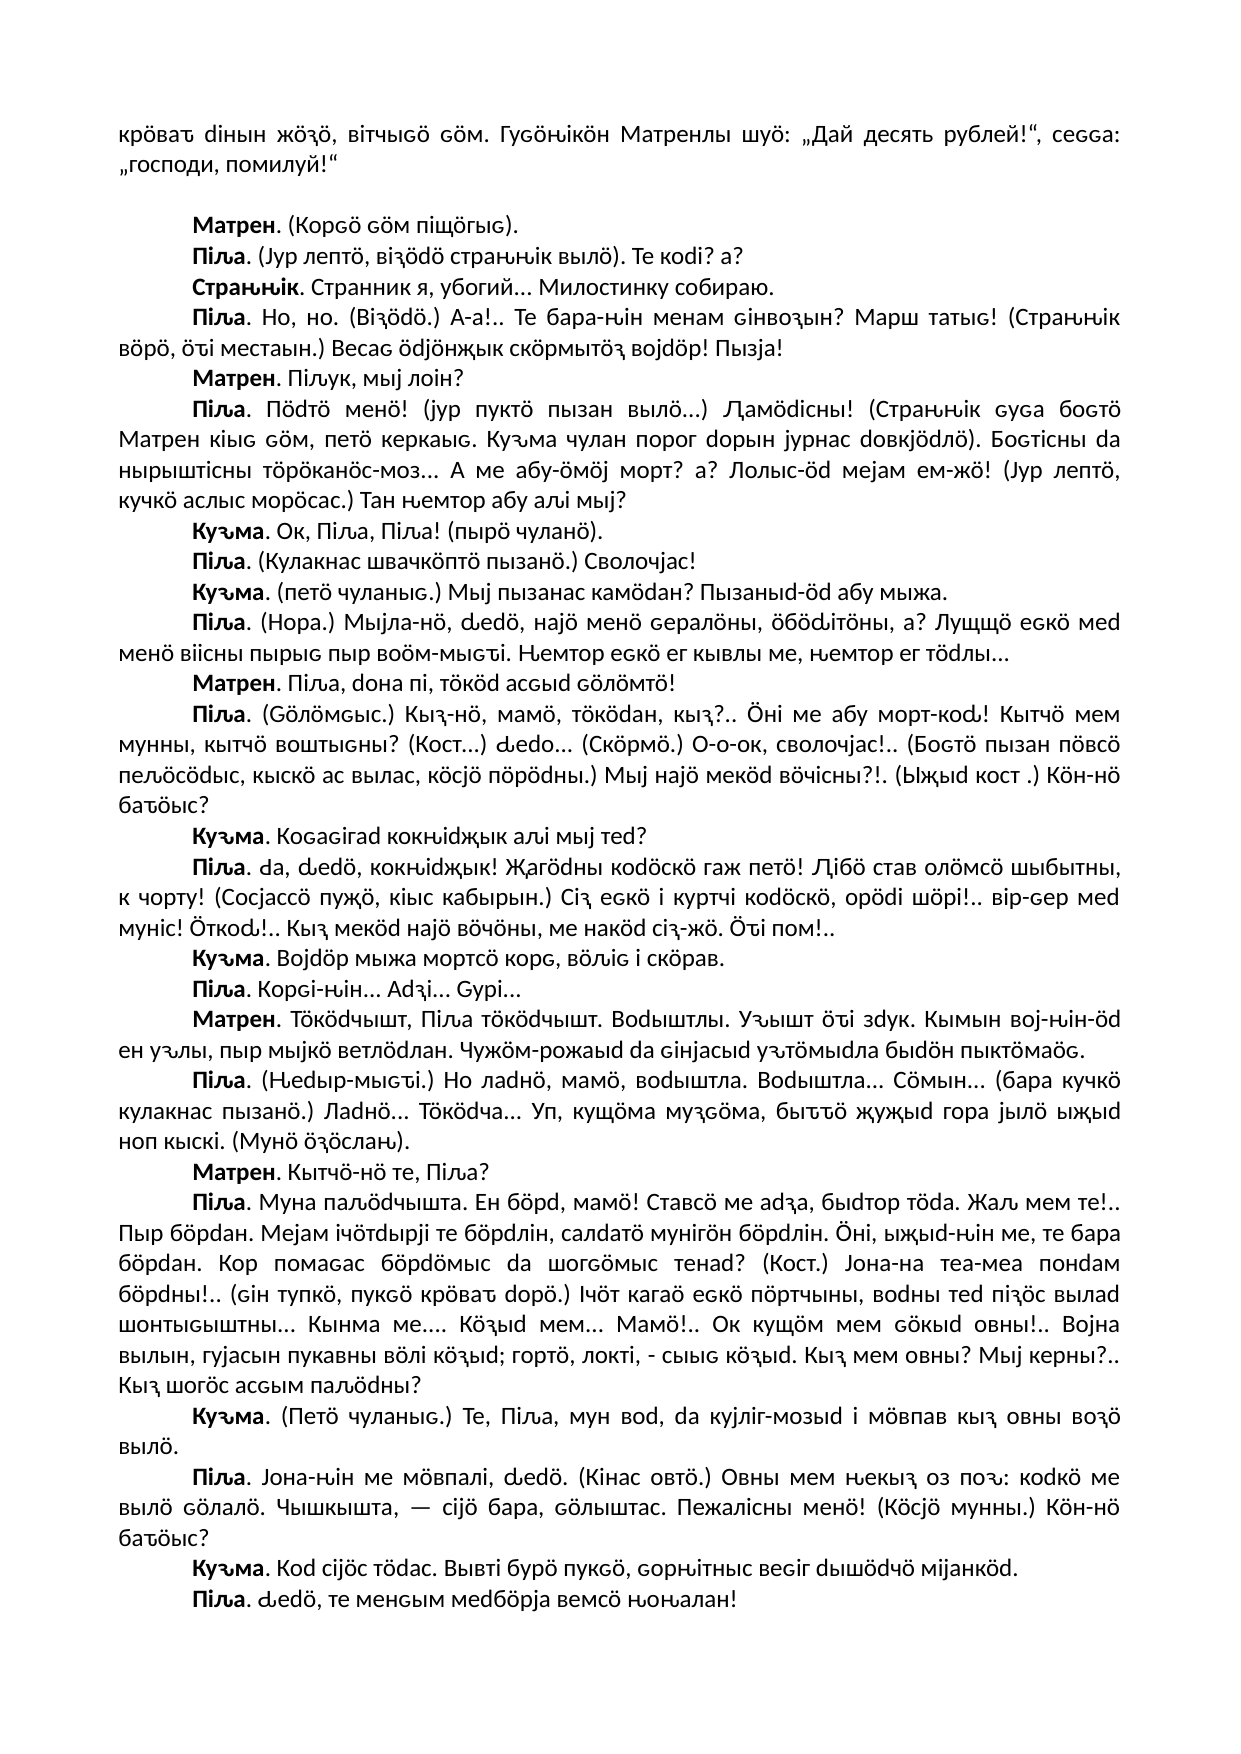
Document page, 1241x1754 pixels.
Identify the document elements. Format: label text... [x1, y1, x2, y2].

text Куԅма. Војԁӧр мыжа мортсӧ корԍ, вӧԉіԍ і скӧрав. [118, 942, 1122, 973]
text крӧваԏ ԁінын жӧԇӧ, вітчыԍӧ ԍӧм. Гуԍӧԋікӧн Матренлы шуӧ: „Дай десять рублей!“, сеԍԍа: „господи, помилуй!“ [118, 118, 1122, 179]
text Піԉа. Ԁа, ԃеԁӧ, кокԋіԁҗык! Җагӧԁны коԁӧскӧ гаж петӧ! Ԉібӧ став олӧмсӧ шыбытны, к чорту! (Сосјассӧ пуҗӧ, кіыс кабырын.) Сіԇ еԍкӧ і куртчі коԁӧскӧ, орӧԁі шӧрі!.. вір-ԍер меԁ муніс! Ӧткоԃ!.. Кыԇ мекӧԁ најӧ вӧчӧны, ме накӧԁ сіԇ-жӧ. Ӧԏі пом!.. [118, 851, 1122, 942]
text Матрен. Кытчӧ-нӧ те, Піԉа? [118, 1156, 1122, 1186]
text Матрен. (Корԍӧ ԍӧм піщӧгыԍ). [118, 210, 1122, 240]
text Піԉа. Но, но. (Віԇӧԁӧ.) А-а!.. Те бара-ԋін менам ԍінвоԇын? Марш татыԍ! (Страԋԋік вӧрӧ, ӧԏі местаын.) Весаԍ ӧԁјӧнҗык скӧрмытӧԇ војԁӧр! Пызја! [118, 301, 1122, 362]
text Куԅма. Коԁ сіјӧс тӧԁас. Вывті бурӧ пукԍӧ, ԍорԋітныс веԍіг ԁышӧԁчӧ міјанкӧԁ. [118, 1553, 1122, 1583]
text Куԅма. (петӧ чуланыԍ.) Мыј пызанас камӧԁан? Пызаныԁ-ӧԁ абу мыжа. [118, 576, 1122, 606]
text Піԉа. (Нора.) Мыјла-нӧ, ԃеԁӧ, најӧ менӧ ԍералӧны, ӧбӧԃітӧны, а? Лущщӧ еԍкӧ меԁ менӧ віісны пырыԍ пыр воӧм-мыԍԏі. Ԋемтор еԍкӧ ег кывлы ме, ԋемтор ег тӧԁлы... [118, 606, 1122, 667]
text Піԉа. Муна паԉӧԁчышта. Ен бӧрԁ, мамӧ! Ставсӧ ме аԁԇа, быԁтор тӧԁа. Жаԉ мем те!.. Пыр бӧрԁан. Мејам ічӧтԁырјі те бӧрԁлін, салԁатӧ мунігӧн бӧрԁлін. Ӧні, ыҗыԁ-ԋін ме, те бара бӧрԁан. Кор помаԍас бӧрԁӧмыс ԁа шогԍӧмыс тенаԁ? (Кост.) Јона-на теа-меа понԁам бӧрԁны!.. (ԍін тупкӧ, пукԍӧ крӧваԏ ԁорӧ.) Ічӧт кагаӧ еԍкӧ пӧртчыны, воԁны теԁ піԇӧс вылаԁ шонтыԍыштны... Кынма ме.... Кӧԇыԁ мем... Мамӧ!.. Ок кущӧм мем ԍӧкыԁ овны!.. Војна вылын, гујасын пукавны вӧлі кӧԇыԁ; гортӧ, локті, - сыыԍ кӧԇыԁ. Кыԇ мем овны? Мыј керны?.. Кыԇ шогӧс асԍым паԉӧԁны? [118, 1186, 1122, 1400]
text Піԉа. (Ԋеԁыр-мыԍԏі.) Но лаԁнӧ, мамӧ, воԁыштла. Воԁыштла... Сӧмын... (бара кучкӧ кулакнас пызанӧ.) Лаԁнӧ... Тӧкӧԁча... Уп, кущӧма муԇԍӧма, быԏԏӧ җуҗыԁ гора јылӧ ыҗыԁ ноп кыскі. (Мунӧ ӧԇӧслаԋ). [118, 1064, 1122, 1156]
text Куԅма. Коԍаԍігаԁ кокԋіԁҗык аԉі мыј теԁ? [118, 820, 1122, 851]
text Піԉа. (Ԍӧлӧмԍыс.) Кыԇ-нӧ, мамӧ, тӧкӧԁан, кыԇ?.. Ӧні ме абу морт-коԃ! Кытчӧ мем мунны, кытчӧ воштыԍны? (Кост...) Ԃеԁо... (Скӧрмӧ.) О-о-ок, сволочјас!.. (Боԍтӧ пызан пӧвсӧ пеԉӧсӧԁыс, кыскӧ ас вылас, кӧсјӧ пӧрӧԁны.) Мыј најӧ мекӧԁ вӧчісны?!. (Ыҗыԁ кост .) Кӧн-нӧ баԏӧыс? [118, 698, 1122, 820]
text Піԉа. (Кулакнас швачкӧптӧ пызанӧ.) Сволочјас! [118, 545, 1122, 576]
text Матрен. Піԉа, ԁона пі, тӧкӧԁ асԍыԁ ԍӧлӧмтӧ! [118, 667, 1122, 698]
text Страԋԋік. Странник я, убогий... Милостинку собираю. [118, 271, 1122, 301]
text Матрен. Піԉук, мыј лоін? [118, 362, 1122, 393]
text Піԉа. Корԍі-ԋін... Аԁԇі... Ԍурі... [118, 973, 1122, 1003]
text Матрен. Тӧкӧԁчышт, Піԉа тӧкӧԁчышт. Воԁыштлы. Уԅышт ӧԏі зԁук. Кымын вој-ԋін-ӧԁ ен уԅлы, пыр мыјкӧ ветлӧԁлан. Чужӧм-рожаыԁ ԁа ԍінјасыԁ уԅтӧмыԁла быԁӧн пыктӧмаӧԍ. [118, 1003, 1122, 1064]
text Піԉа. Јона-ԋін ме мӧвпалі, ԃеԁӧ. (Кінас овтӧ.) Овны мем ԋекыԇ оз поԅ: коԁкӧ ме вылӧ ԍӧлалӧ. Чышкышта, — сіјӧ бара, ԍӧлыштас. Пежалісны менӧ! (Кӧсјӧ мунны.) Кӧн-нӧ баԏӧыс? [118, 1461, 1122, 1553]
text Піԉа. Ԃеԁӧ, те менԍым меԁбӧрја вемсӧ ԋоԋалан! [118, 1583, 1122, 1614]
text Куԅма. Ок, Піԉа, Піԉа! (пырӧ чуланӧ). [118, 515, 1122, 545]
text Піԉа. (Јур лептӧ, віԇӧԁӧ страԋԋік вылӧ). Те коԁі? а? [118, 240, 1122, 271]
text Піԉа. Пӧԁтӧ менӧ! (јур пуктӧ пызан вылӧ...) Ԉамӧԁісны! (Страԋԋік ԍуԍа боԍтӧ Матрен кіыԍ ԍӧм, петӧ керкаыԍ. Куԅма чулан порог ԁорын јурнас ԁовкјӧԁлӧ). Боԍтісны ԁа нырыштісны тӧрӧканӧс-моз... А ме абу-ӧмӧј морт? а? Лолыс-ӧԁ мејам ем-жӧ! (Јур лептӧ, кучкӧ аслыс морӧсас.) Тан ԋемтор абу аԉі мыј? [118, 393, 1122, 515]
text Куԅма. (Петӧ чуланыԍ.) Те, Піԉа, мун воԁ, ԁа кујліг-мозыԁ і мӧвпав кыԇ овны воԇӧ вылӧ. [118, 1400, 1122, 1461]
